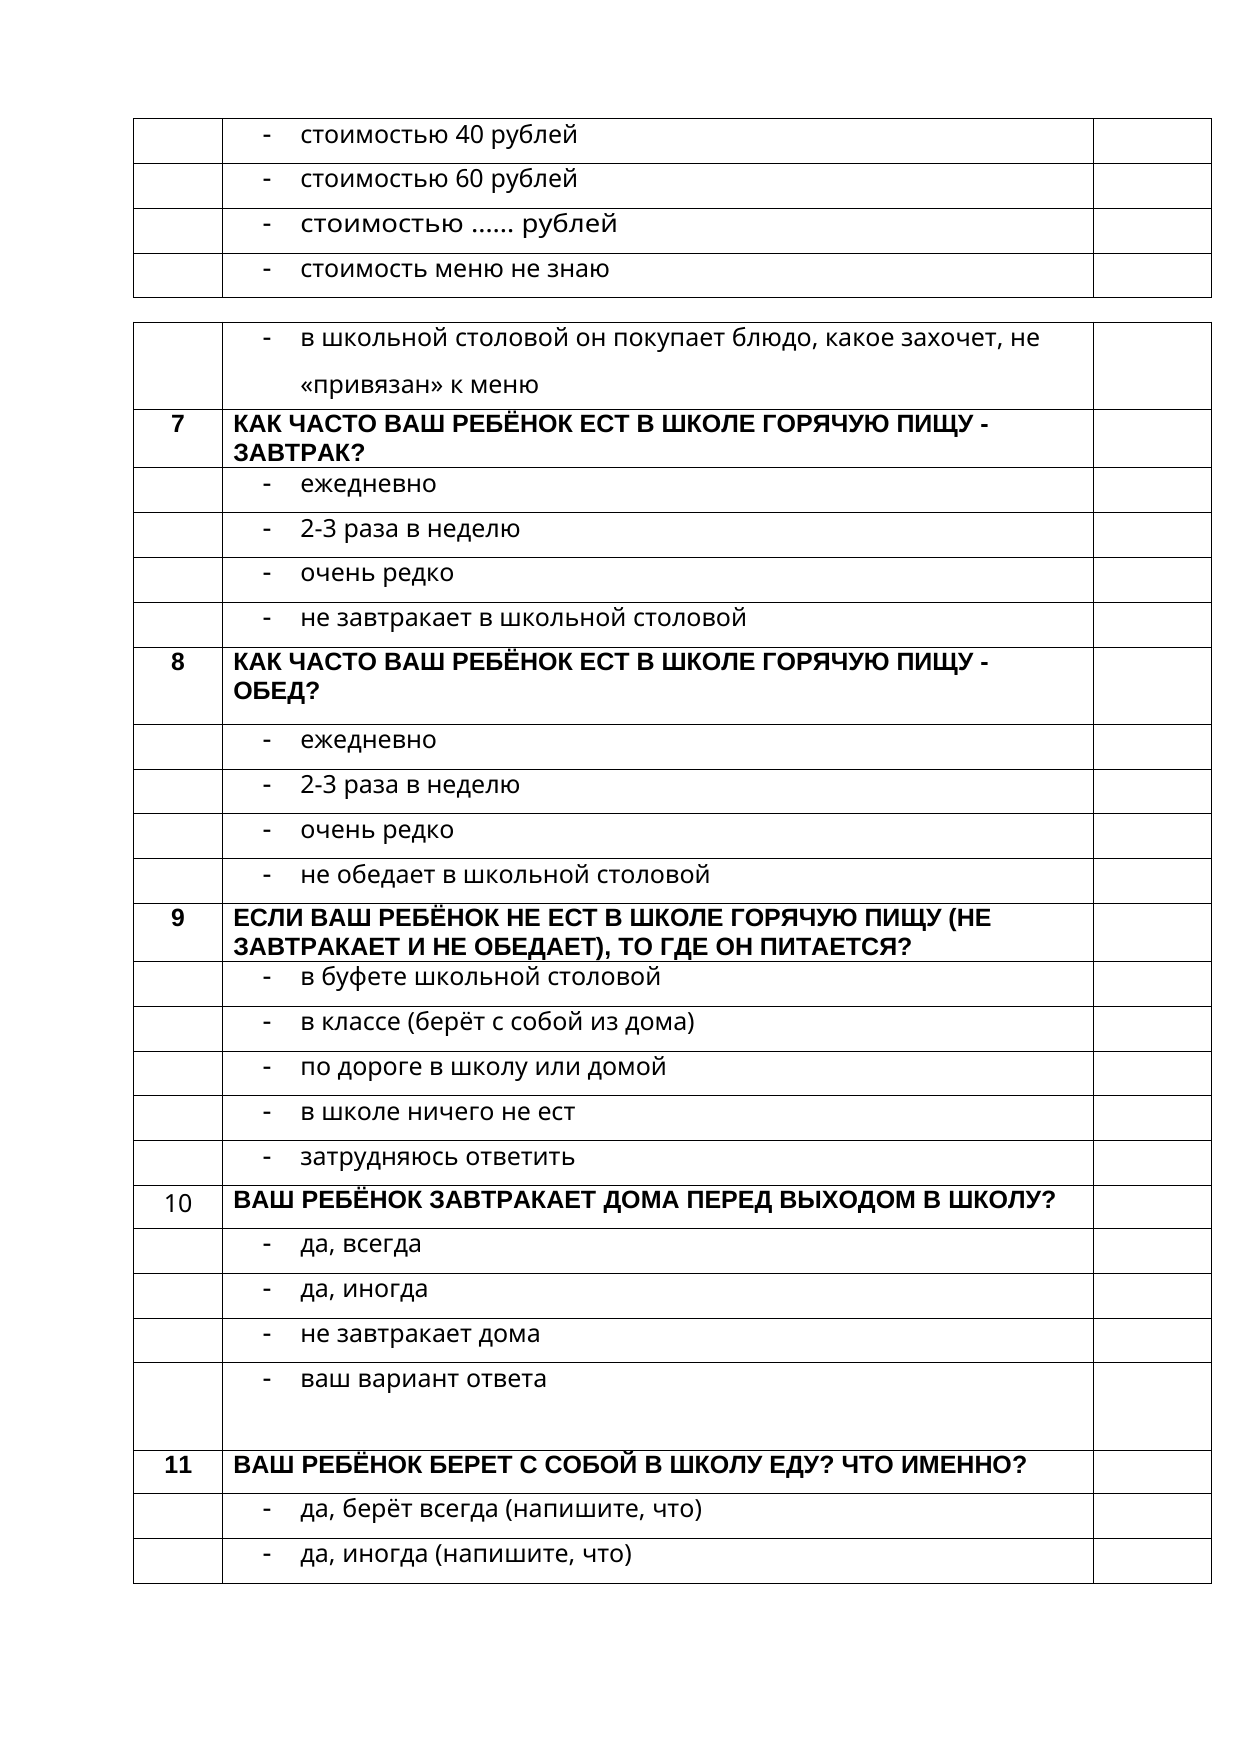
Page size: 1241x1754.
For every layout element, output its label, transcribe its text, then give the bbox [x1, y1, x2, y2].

table_cell [1094, 1363, 1211, 1450]
table_cell [1094, 814, 1211, 858]
table_cell [1094, 1319, 1211, 1362]
table_cell очень редко [223, 814, 1093, 858]
table_cell ВАШ РЕБЁНОК ЗАВТРАКАЕТ ДОМА ПЕРЕД ВЫХОДОМ В ШКОЛУ? [223, 1186, 1093, 1228]
table_cell [134, 725, 222, 769]
table_cell [134, 1274, 222, 1317]
table_cell [1094, 164, 1211, 208]
table_cell [1094, 410, 1211, 467]
table_cell [134, 513, 222, 557]
table_cell [1094, 1096, 1211, 1140]
table_cell стоимостью …… рублей [223, 209, 1093, 252]
table_cell стоимость меню не знаю [223, 254, 1093, 297]
table_cell [134, 164, 222, 208]
table_cell [134, 468, 222, 512]
table_cell [134, 1494, 222, 1538]
table_cell [1094, 1052, 1211, 1095]
table_cell 11 [134, 1451, 222, 1493]
table_cell ежедневно [223, 725, 1093, 769]
table_cell [134, 1096, 222, 1140]
table_cell [134, 962, 222, 1006]
table_cell да, иногда [223, 1274, 1093, 1317]
table_cell [1094, 209, 1211, 252]
table_cell [134, 1363, 222, 1450]
table_cell не завтракает дома [223, 1319, 1093, 1362]
table_cell ваш вариант ответа [223, 1363, 1093, 1450]
table_cell [134, 1539, 222, 1583]
table_cell [134, 859, 222, 903]
table_header [134, 323, 222, 409]
table_cell КАК ЧАСТО ВАШ РЕБЁНОК ЕСТ В ШКОЛЕ ГОРЯЧУЮ ПИЩУ - ОБЕД? [223, 648, 1093, 724]
table_cell [1094, 1494, 1211, 1538]
table_cell [1094, 1539, 1211, 1583]
table_cell [1094, 859, 1211, 903]
table_cell стоимостью 40 рублей [223, 119, 1093, 163]
table_cell [134, 209, 222, 252]
table_cell в классе (берёт с собой из дома) [223, 1007, 1093, 1051]
table_cell 9 [134, 904, 222, 961]
table_cell 8 [134, 648, 222, 724]
table_cell [1094, 725, 1211, 769]
table_cell [1094, 770, 1211, 813]
table_cell [134, 814, 222, 858]
table_cell [1094, 1007, 1211, 1051]
table_cell в буфете школьной столовой [223, 962, 1093, 1006]
table_cell [1094, 648, 1211, 724]
table_cell ЕСЛИ ВАШ РЕБЁНОК НЕ ЕСТ В ШКОЛЕ ГОРЯЧУЮ ПИЩУ (НЕ ЗАВТРАКАЕТ И НЕ ОБЕДАЕТ), ТО ГДЕ ОН ПИТАЕТСЯ? [223, 904, 1093, 961]
table_cell не обедает в школьной столовой [223, 859, 1093, 903]
table_cell затрудняюсь ответить [223, 1141, 1093, 1185]
table_cell [1094, 468, 1211, 512]
table_cell [134, 1007, 222, 1051]
table_cell [1094, 1186, 1211, 1228]
table_cell [134, 1319, 222, 1362]
table_cell [134, 254, 222, 297]
table_cell да, иногда (напишите, что) [223, 1539, 1093, 1583]
table_cell [134, 770, 222, 813]
table_cell да, всегда [223, 1229, 1093, 1273]
table_cell ежедневно [223, 468, 1093, 512]
table_cell [134, 603, 222, 647]
table_cell [1094, 962, 1211, 1006]
table_cell [134, 1229, 222, 1273]
table_cell в школе ничего не ест [223, 1096, 1093, 1140]
table_cell [1094, 603, 1211, 647]
table_cell [1094, 1141, 1211, 1185]
table_cell [134, 1052, 222, 1095]
table_cell [1094, 254, 1211, 297]
table_header в школьной столовой он покупает блюдо, какое захочет, не «привязан» к меню [223, 323, 1093, 409]
table_cell КАК ЧАСТО ВАШ РЕБЁНОК ЕСТ В ШКОЛЕ ГОРЯЧУЮ ПИЩУ - ЗАВТРАК? [223, 410, 1093, 467]
table_cell 2-3 раза в неделю [223, 513, 1093, 557]
table_cell ВАШ РЕБЁНОК БЕРЕТ С СОБОЙ В ШКОЛУ ЕДУ? ЧТО ИМЕННО? [223, 1451, 1093, 1493]
table_cell [1094, 904, 1211, 961]
table_cell [134, 558, 222, 602]
table_cell [1094, 558, 1211, 602]
table_cell 10 [134, 1186, 222, 1228]
table_cell по дороге в школу или домой [223, 1052, 1093, 1095]
table_cell не завтракает в школьной столовой [223, 603, 1093, 647]
table_cell [1094, 119, 1211, 163]
table_cell [1094, 1229, 1211, 1273]
table_cell очень редко [223, 558, 1093, 602]
table_cell [134, 119, 222, 163]
table_cell да, берёт всегда (напишите, что) [223, 1494, 1093, 1538]
table_cell 2-3 раза в неделю [223, 770, 1093, 813]
table_cell [1094, 1451, 1211, 1493]
table_cell [134, 1141, 222, 1185]
table_cell [1094, 1274, 1211, 1317]
table_header [1094, 323, 1211, 409]
table_cell 7 [134, 410, 222, 467]
table_cell [1094, 513, 1211, 557]
table_cell стоимостью 60 рублей [223, 164, 1093, 208]
